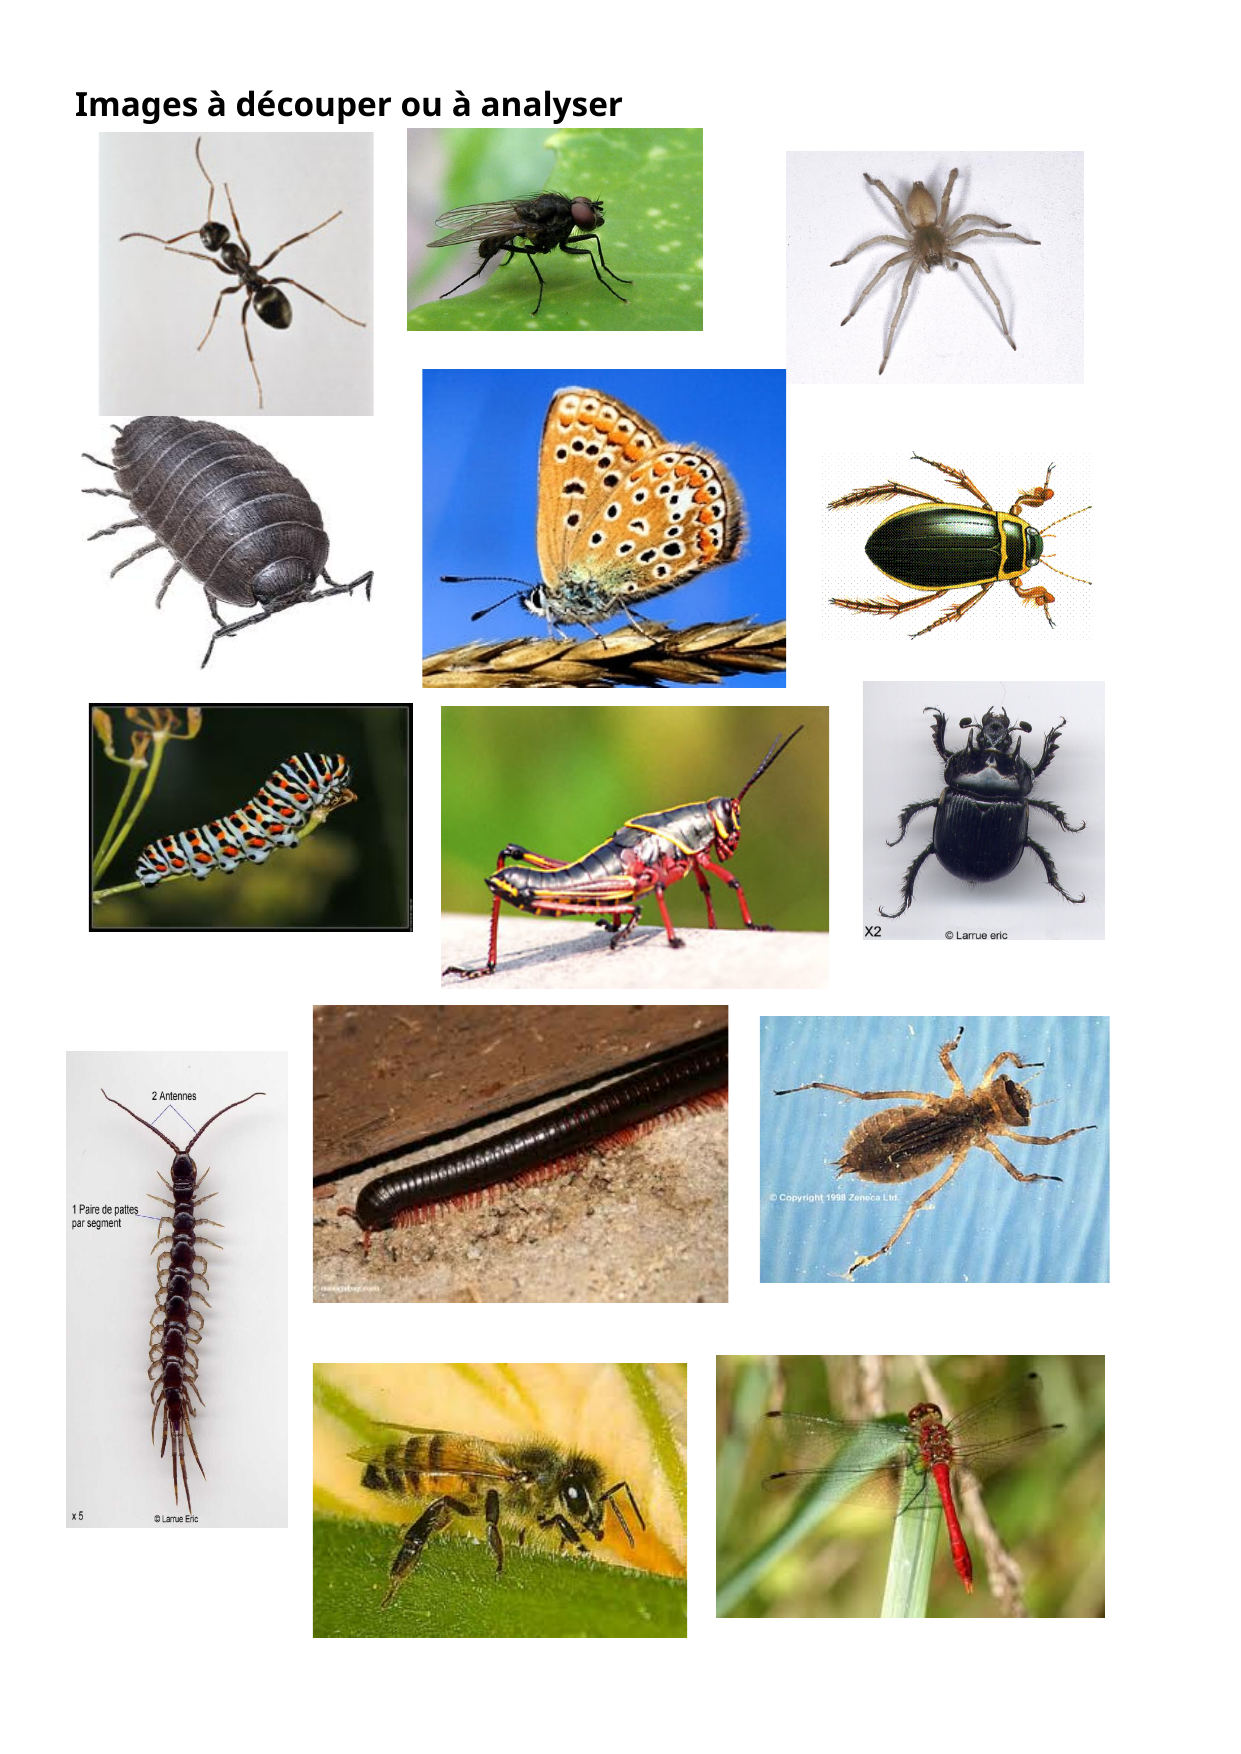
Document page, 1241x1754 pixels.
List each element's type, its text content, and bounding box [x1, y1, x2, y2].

picture [422, 151, 1084, 688]
picture [716, 1355, 1105, 1618]
picture [759, 1016, 1110, 1283]
text Images à découper ou à analyser [75, 81, 1122, 127]
picture [819, 451, 1093, 640]
picture [88, 703, 413, 932]
picture [312, 1005, 729, 1303]
picture [81, 132, 374, 670]
picture [66, 1051, 288, 1528]
picture [441, 706, 830, 989]
picture [862, 681, 1105, 940]
picture [312, 1363, 688, 1638]
picture [407, 128, 703, 331]
